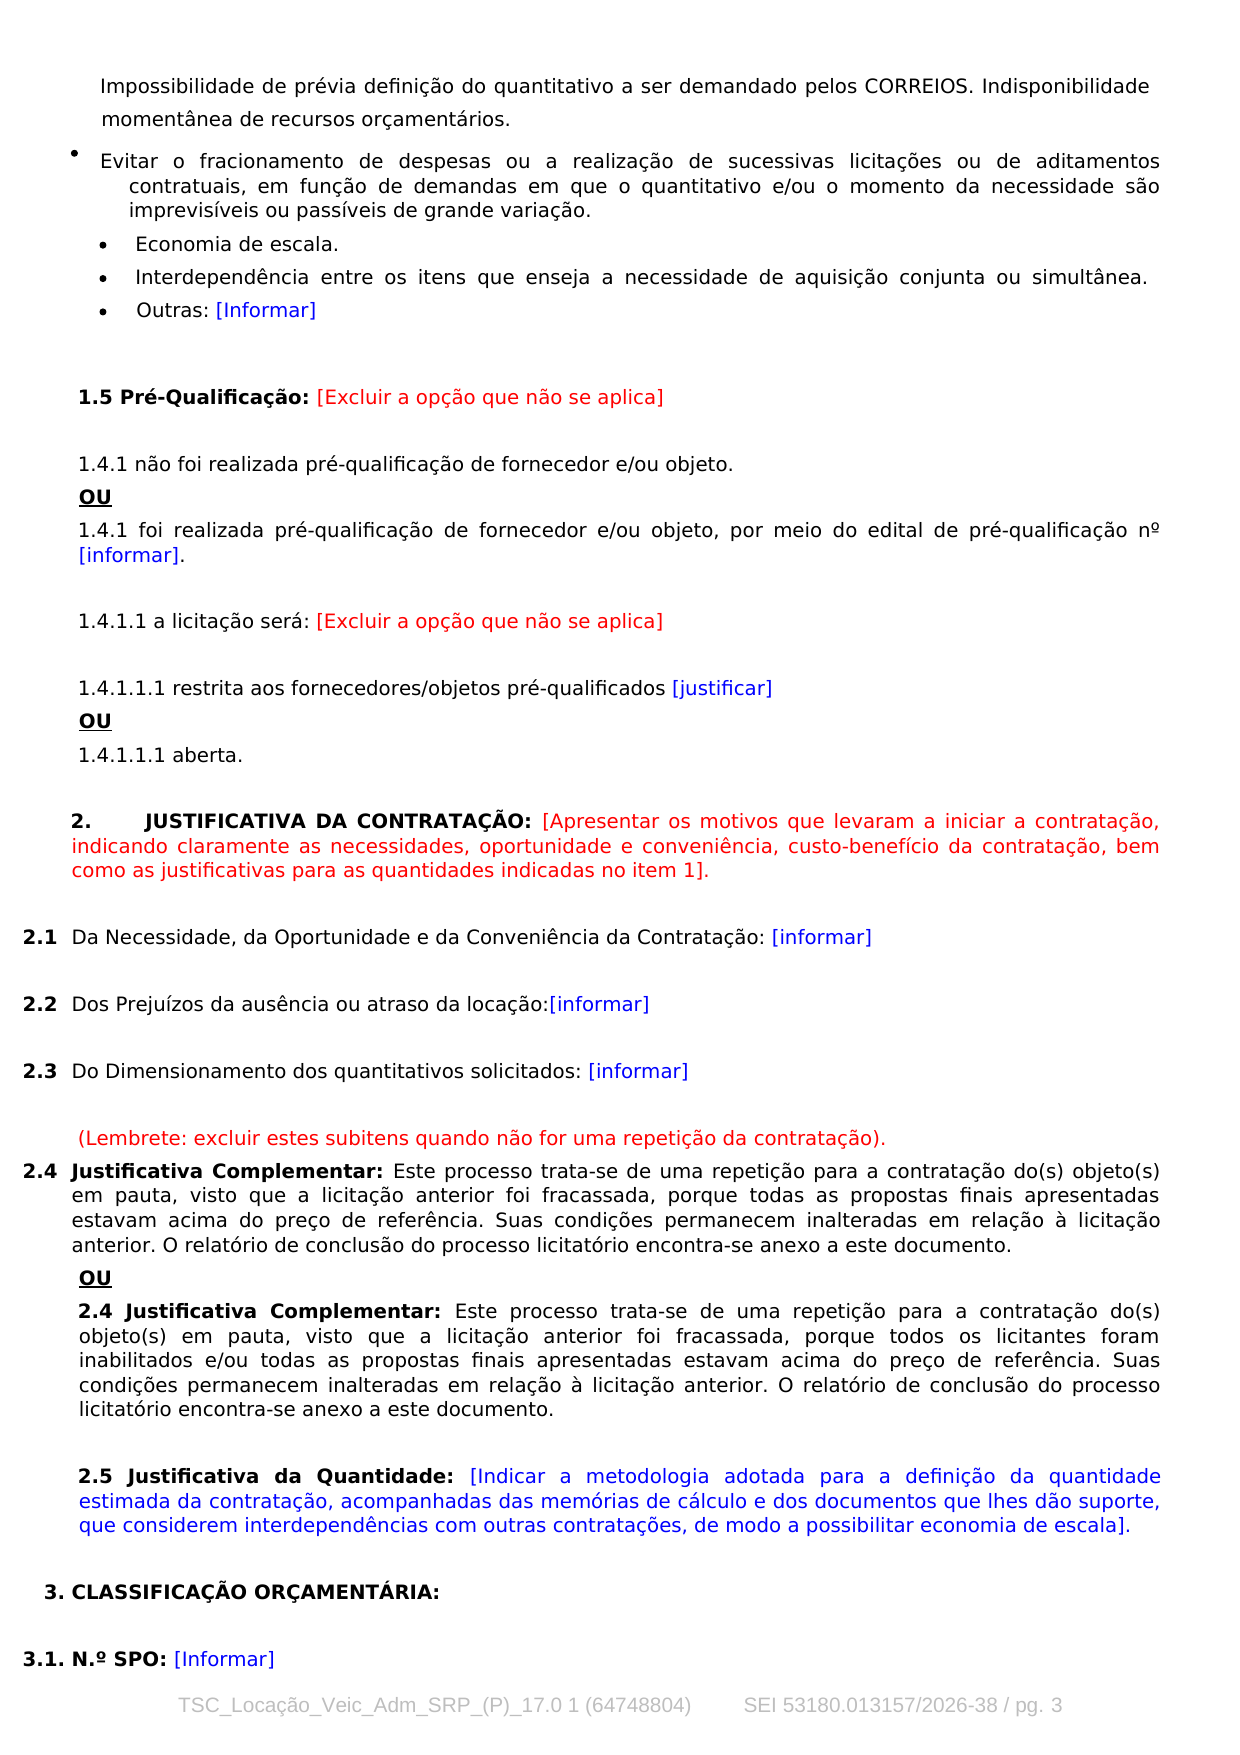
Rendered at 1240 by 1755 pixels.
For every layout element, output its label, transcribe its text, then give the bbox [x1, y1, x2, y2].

subtitle OU [79, 710, 1168, 733]
subtitle OU [79, 1267, 1168, 1290]
text Impossibilidade de prévia definição do quantitativo a ser demandado pelos CORREIOS. Indisponibilidade momentânea de recursos orçamentários. [100, 75, 1151, 131]
text 1.4.1.1.1 aberta. [78, 744, 1161, 767]
list Justificativa Complementar: Este processo trata-se de uma repetição para a contratação do(s) objeto(s) em pauta, visto que a licitação anterior foi fracassada, porque todas as propostas finais apresentadas estavam acima do preço de referência. Suas condições permanecem inalteradas em relação à licitação anterior. O relatório de conclusão do processo licitatório encontra-se anexo a este documento. [22, 1160, 1161, 1257]
text Interdependência entre os itens que enseja a necessidade de aquisição conjunta ou simultânea. Outras: [Informar] [100, 266, 1150, 322]
list Do Dimensionamento dos quantitativos solicitados: [informar] [22, 1060, 1161, 1083]
text 2.5 Justificativa da Quantidade: [Indicar a metodologia adotada para a definição da quantidade estimada da contratação, acompanhadas das memórias de cálculo e dos documentos que lhes dão suporte, que considerem interdependências com outras contratações, de modo a possibilitar economia de escala]. [78, 1465, 1162, 1537]
text 1.4.1 foi realizada pré-qualificação de fornecedor e/ou objeto, por meio do edital de pré-qualificação nº [informar]. [78, 519, 1161, 567]
text Economia de escala. [100, 233, 1161, 256]
text 1.4.1.1.1 restrita aos fornecedores/objetos pré-qualificados [justificar] [78, 677, 1161, 700]
text 1.4.1 não foi realizada pré-qualificação de fornecedor e/ou objeto. [78, 453, 1161, 476]
list CLASSIFICAÇÃO ORÇAMENTÁRIA: [43, 1581, 1168, 1604]
text Evitar o fracionamento de despesas ou a realização de sucessivas licitações ou de aditamentos contratuais, em função de demandas em que o quantitativo e/ou o momento da necessidade são imprevisíveis ou passíveis de grande variação. [100, 150, 1161, 222]
list Da Necessidade, da Oportunidade e da Conveniência da Contratação: [informar] [22, 926, 1161, 949]
text 2.4 Justificativa Complementar: Este processo trata-se de uma repetição para a contratação do(s) objeto(s) em pauta, visto que a licitação anterior foi fracassada, porque todos os licitantes foram inabilitados e/ou todas as propostas finais apresentadas estavam acima do preço de referência. Suas condições permanecem inalteradas em relação à licitação anterior. O relatório de conclusão do processo licitatório encontra-se anexo a este documento. [78, 1300, 1161, 1421]
list Dos Prejuízos da ausência ou atraso da locação:[informar] [22, 993, 1161, 1016]
text 1.4.1.1 a licitação será: [Excluir a opção que não se aplica] [78, 610, 1161, 633]
list N.º SPO: [Informar] [22, 1648, 1168, 1671]
subtitle OU [79, 486, 1168, 509]
text (Lembrete: excluir estes subitens quando não for uma repetição da contratação). [78, 1127, 1161, 1150]
text 1.5 Pré-Qualificação: [Excluir a opção que não se aplica] [78, 386, 1161, 409]
list JUSTIFICATIVA DA CONTRATAÇÃO: [Apresentar os motivos que levaram a iniciar a contratação, indicando claramente as necessidades, oportunidade e conveniência, custo-benefício da contratação, bem como as justificativas para as quantidades indicadas no item 1]. [70, 810, 1161, 883]
